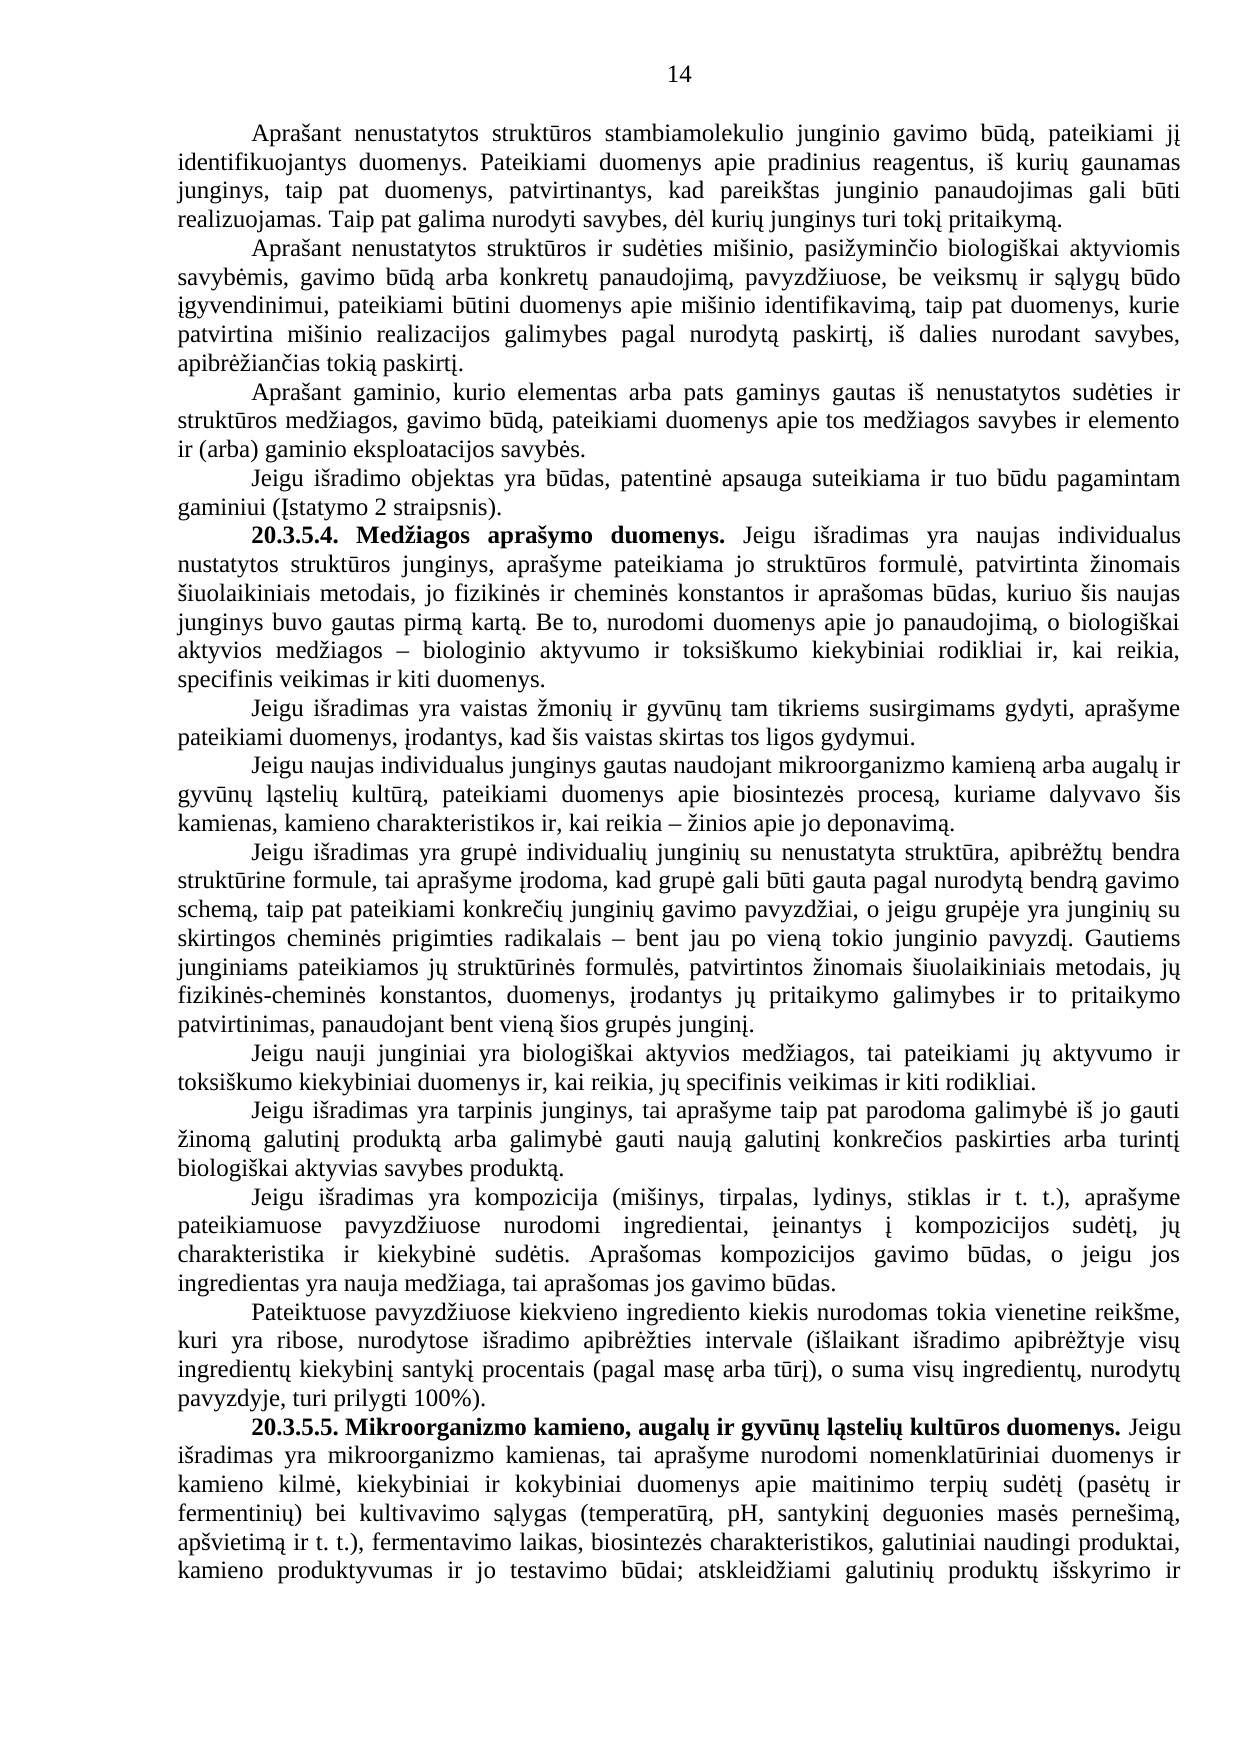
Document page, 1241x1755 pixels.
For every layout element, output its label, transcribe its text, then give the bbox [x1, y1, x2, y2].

text Jeigu naujas individualus junginys gautas naudojant mikroorganizmo kamieną arba augalų ir gyvūnų ląstelių kultūrą, pateikiami duomenys apie biosintezės procesą, kuriame dalyvavo šis kamienas, kamieno charakteristikos ir, kai reikia – žinios apie jo deponavimą. [177, 751, 1181, 837]
text Jeigu nauji junginiai yra biologiškai aktyvios medžiagos, tai pateikiami jų aktyvumo ir toksiškumo kiekybiniai duomenys ir, kai reikia, jų specifinis veikimas ir kiti rodikliai. [177, 1038, 1181, 1096]
text 20.3.5.5. Mikroorganizmo kamieno, augalų ir gyvūnų ląstelių kultūros duomenys. Jeigu išradimas yra mikroorganizmo kamienas, tai aprašyme nurodomi nomenklatūriniai duomenys ir kamieno kilmė, kiekybiniai ir kokybiniai duomenys apie maitinimo terpių sudėtį (pasėtų ir fermentinių) bei kultivavimo sąlygas (temperatūrą, pH, santykinį deguonies masės pernešimą, apšvietimą ir t. t.), fermentavimo laikas, biosintezės charakteristikos, galutiniai naudingi produktai, kamieno produktyvumas ir jo testavimo būdai; atskleidžiami galutinių produktų išskyrimo ir [177, 1412, 1181, 1584]
text Aprašant nenustatytos struktūros ir sudėties mišinio, pasižyminčio biologiškai aktyviomis savybėmis, gavimo būdą arba konkretų panaudojimą, pavyzdžiuose, be veiksmų ir sąlygų būdo įgyvendinimui, pateikiami būtini duomenys apie mišinio identifikavimą, taip pat duomenys, kurie patvirtina mišinio realizacijos galimybes pagal nurodytą paskirtį, iš dalies nurodant savybes, apibrėžiančias tokią paskirtį. [177, 233, 1181, 377]
text Jeigu išradimas yra tarpinis junginys, tai aprašyme taip pat parodoma galimybė iš jo gauti žinomą galutinį produktą arba galimybė gauti naują galutinį konkrečios paskirties arba turintį biologiškai aktyvias savybes produktą. [177, 1096, 1181, 1182]
text 20.3.5.4. Medžiagos aprašymo duomenys. Jeigu išradimas yra naujas individualus nustatytos struktūros junginys, aprašyme pateikiama jo struktūros formulė, patvirtinta žinomais šiuolaikiniais metodais, jo fizikinės ir cheminės konstantos ir aprašomas būdas, kuriuo šis naujas junginys buvo gautas pirmą kartą. Be to, nurodomi duomenys apie jo panaudojimą, o biologiškai aktyvios medžiagos – biologinio aktyvumo ir toksiškumo kiekybiniai rodikliai ir, kai reikia, specifinis veikimas ir kiti duomenys. [177, 521, 1181, 693]
text Jeigu išradimas yra kompozicija (mišinys, tirpalas, lydinys, stiklas ir t. t.), aprašyme pateikiamuose pavyzdžiuose nurodomi ingredientai, įeinantys į kompozicijos sudėtį, jų charakteristika ir kiekybinė sudėtis. Aprašomas kompozicijos gavimo būdas, o jeigu jos ingredientas yra nauja medžiaga, tai aprašomas jos gavimo būdas. [177, 1182, 1181, 1297]
text Jeigu išradimas yra vaistas žmonių ir gyvūnų tam tikriems susirgimams gydyti, aprašyme pateikiami duomenys, įrodantys, kad šis vaistas skirtas tos ligos gydymui. [177, 693, 1181, 751]
text Jeigu išradimas yra grupė individualių junginių su nenustatyta struktūra, apibrėžtų bendra struktūrine formule, tai aprašyme įrodoma, kad grupė gali būti gauta pagal nurodytą bendrą gavimo schemą, taip pat pateikiami konkrečių junginių gavimo pavyzdžiai, o jeigu grupėje yra junginių su skirtingos cheminės prigimties radikalais – bent jau po vieną tokio junginio pavyzdį. Gautiems junginiams pateikiamos jų struktūrinės formulės, patvirtintos žinomais šiuolaikiniais metodais, jų fizikinės-cheminės konstantos, duomenys, įrodantys jų pritaikymo galimybes ir to pritaikymo patvirtinimas, panaudojant bent vieną šios grupės junginį. [177, 837, 1181, 1038]
text Pateiktuose pavyzdžiuose kiekvieno ingrediento kiekis nurodomas tokia vienetine reikšme, kuri yra ribose, nurodytose išradimo apibrėžties intervale (išlaikant išradimo apibrėžtyje visų ingredientų kiekybinį santykį procentais (pagal masę arba tūrį), o suma visų ingredientų, nurodytų pavyzdyje, turi prilygti 100%). [177, 1297, 1181, 1412]
text Aprašant nenustatytos struktūros stambiamolekulio junginio gavimo būdą, pateikiami jį identifikuojantys duomenys. Pateikiami duomenys apie pradinius reagentus, iš kurių gaunamas junginys, taip pat duomenys, patvirtinantys, kad pareikštas junginio panaudojimas gali būti realizuojamas. Taip pat galima nurodyti savybes, dėl kurių junginys turi tokį pritaikymą. [177, 118, 1181, 233]
text Jeigu išradimo objektas yra būdas, patentinė apsauga suteikiama ir tuo būdu pagamintam gaminiui (Įstatymo 2 straipsnis). [177, 463, 1181, 521]
text Aprašant gaminio, kurio elementas arba pats gaminys gautas iš nenustatytos sudėties ir struktūros medžiagos, gavimo būdą, pateikiami duomenys apie tos medžiagos savybes ir elemento ir (arba) gaminio eksploatacijos savybės. [177, 377, 1181, 463]
